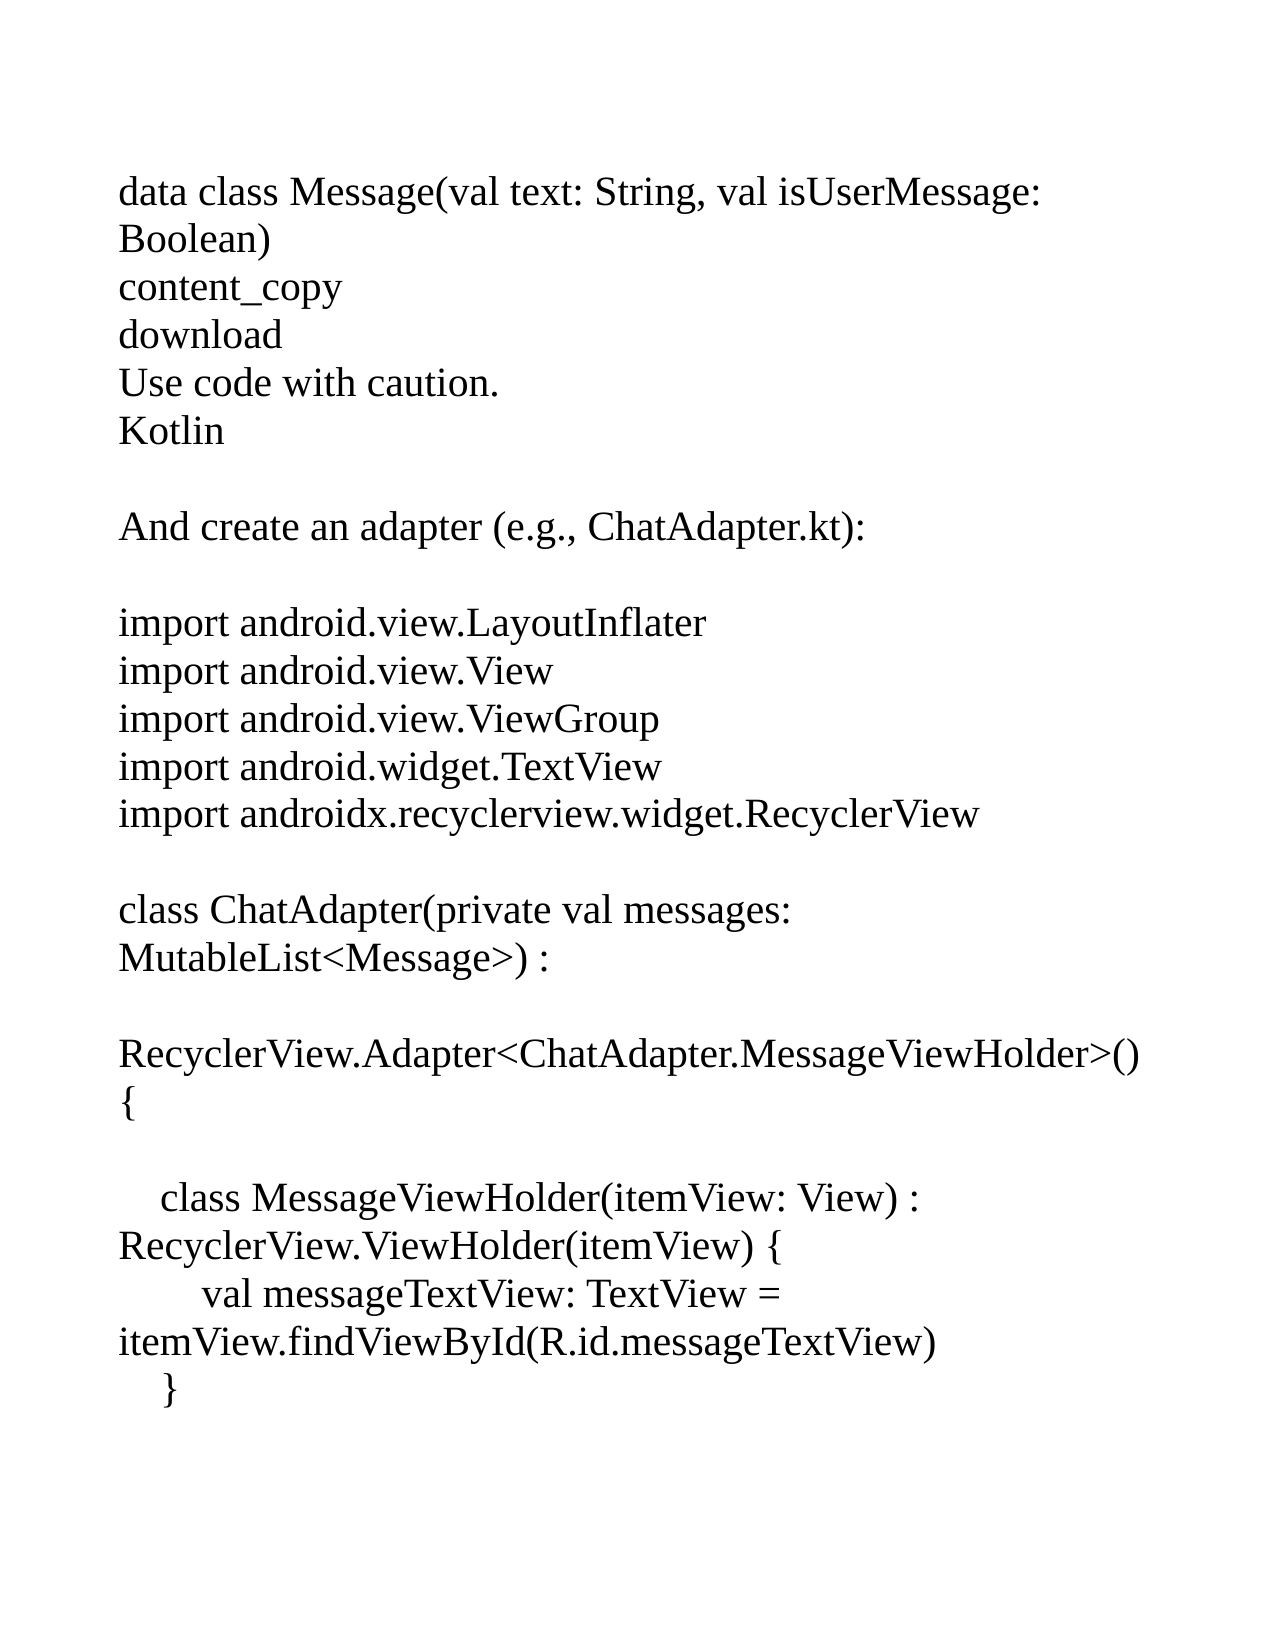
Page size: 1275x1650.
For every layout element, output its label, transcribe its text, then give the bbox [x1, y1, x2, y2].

text class ChatAdapter(private val messages: MutableList<Message>) : [118, 885, 1157, 981]
text import android.widget.TextView [118, 741, 1157, 789]
text class MessageViewHolder(itemView: View) : RecyclerView.ViewHolder(itemView) { [118, 1172, 1157, 1268]
text } [118, 1364, 1157, 1412]
text RecyclerView.Adapter<ChatAdapter.MessageViewHolder>() { [118, 981, 1157, 1124]
text Kotlin [118, 406, 1157, 453]
text data class Message(val text: String, val isUserMessage: Boolean) [118, 166, 1157, 262]
text import android.view.LayoutInflater [118, 597, 1157, 645]
text download [118, 310, 1157, 358]
text content_copy [118, 262, 1157, 310]
text And create an adapter (e.g., ChatAdapter.kt): [118, 501, 1157, 549]
text import androidx.recyclerview.widget.RecyclerView [118, 789, 1157, 837]
text Use code with caution. [118, 358, 1157, 406]
text import android.view.View [118, 645, 1157, 693]
text import android.view.ViewGroup [118, 693, 1157, 741]
text val messageTextView: TextView = itemView.findViewById(R.id.messageTextView) [118, 1268, 1157, 1364]
